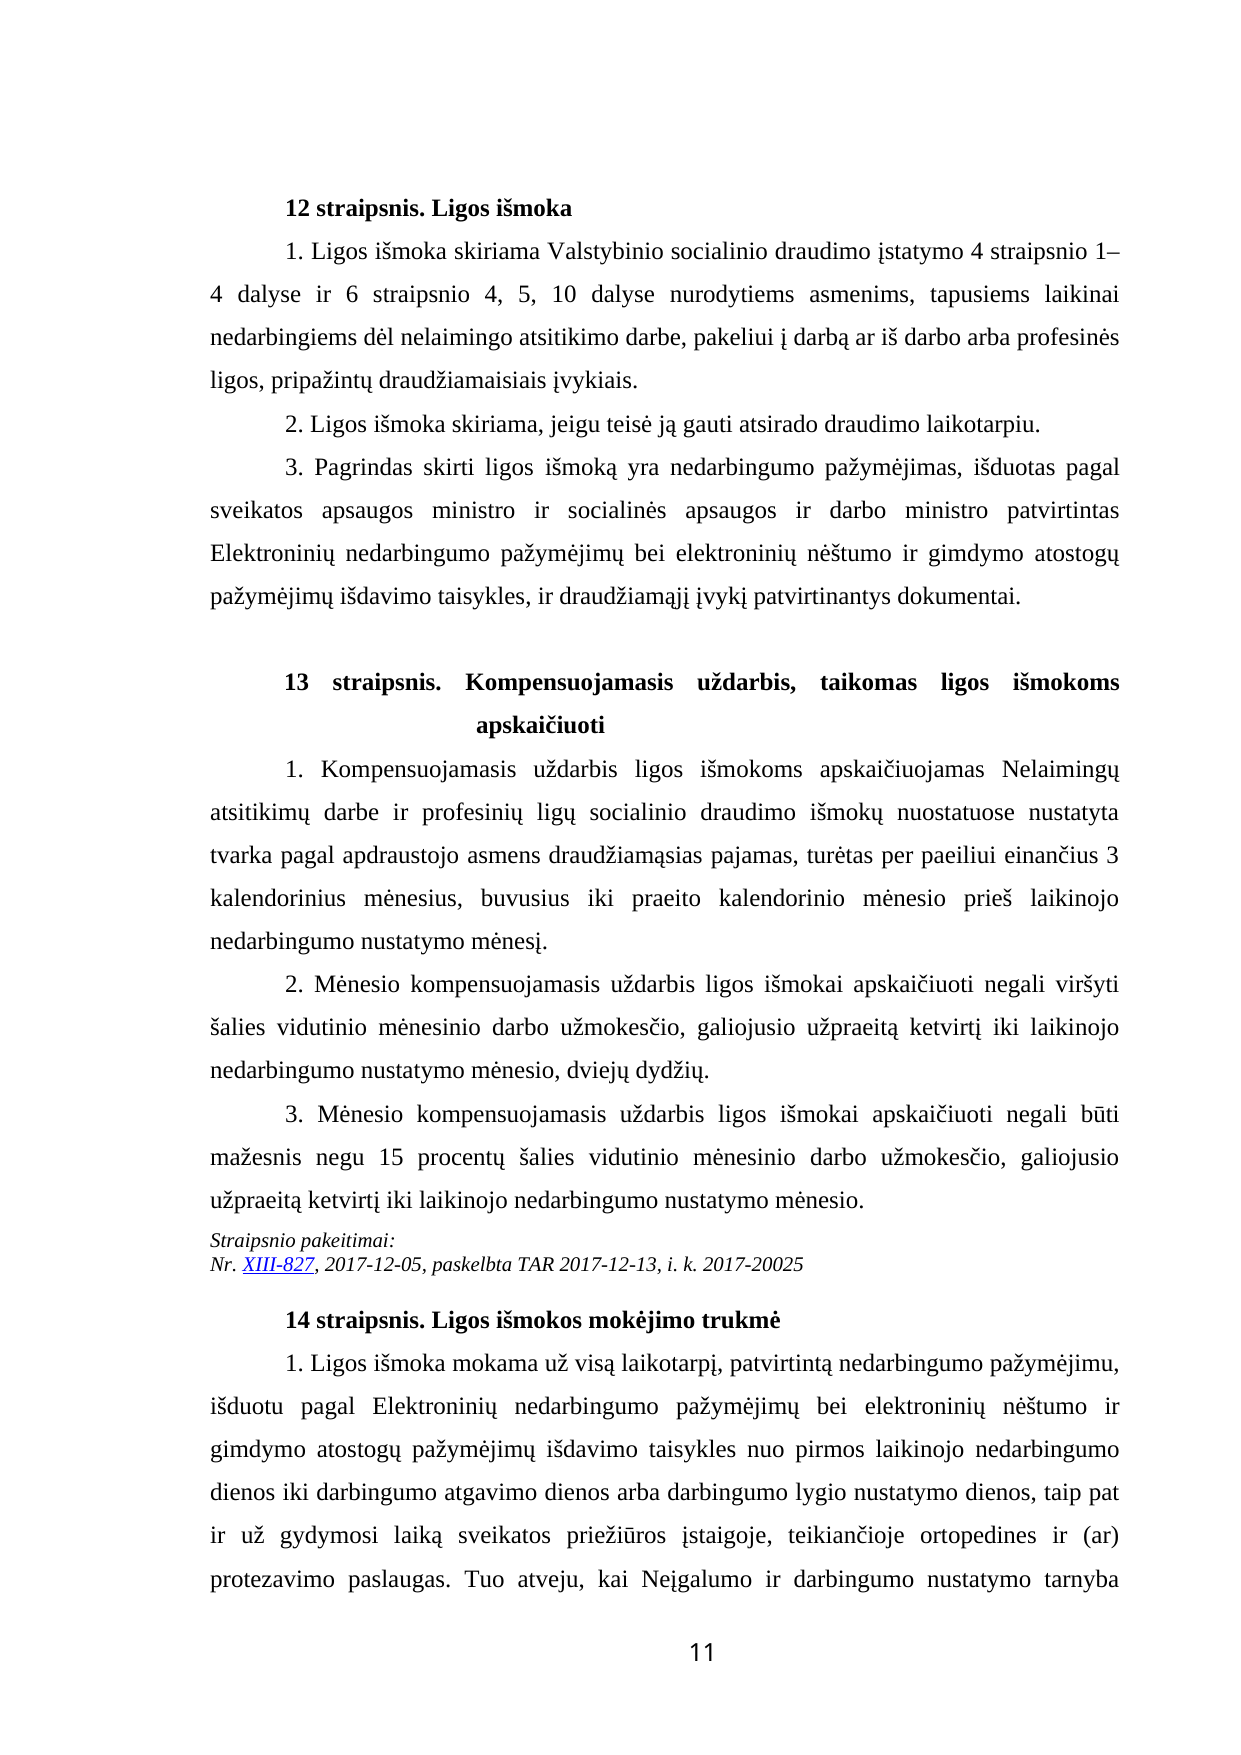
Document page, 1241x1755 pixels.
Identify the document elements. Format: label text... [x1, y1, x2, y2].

text 3. Pagrindas skirti ligos išmoką yra nedarbingumo pažymėjimas, išduotas pagal sveikatos apsaugos ministro ir socialinės apsaugos ir darbo ministro patvirtintas Elektroninių nedarbingumo pažymėjimų bei elektroninių nėštumo ir gimdymo atostogų pažymėjimų išdavimo taisykles, ir draudžiamąjį įvykį patvirtinantys dokumentai. [210, 452, 1120, 610]
text 1. Ligos išmoka mokama už visą laikotarpį, patvirtintą nedarbingumo pažymėjimu, išduotu pagal Elektroninių nedarbingumo pažymėjimų bei elektroninių nėštumo ir gimdymo atostogų pažymėjimų išdavimo taisykles nuo pirmos laikinojo nedarbingumo dienos iki darbingumo atgavimo dienos arba darbingumo lygio nustatymo dienos, taip pat ir už gydymosi laiką sveikatos priežiūros įstaigoje, teikiančioje ortopedines ir (ar) protezavimo paslaugas. Tuo atveju, kai Neįgalumo ir darbingumo nustatymo tarnyba [210, 1348, 1120, 1592]
text Nr. XIII-827, 2017-12-05, paskelbta TAR 2017-12-13, i. k. 2017-20025 [210, 1252, 1120, 1276]
text Straipsnio pakeitimai: [210, 1228, 1120, 1252]
text 14 straipsnis. Ligos išmokos mokėjimo trukmė [210, 1305, 1120, 1334]
text 2. Ligos išmoka skiriama, jeigu teisė ją gauti atsirado draudimo laikotarpiu. [210, 409, 1120, 437]
text 13 straipsnis. Kompensuojamasis uždarbis, taikomas ligos išmokoms apskaičiuoti [284, 667, 1120, 739]
text 2. Mėnesio kompensuojamasis uždarbis ligos išmokai apskaičiuoti negali viršyti šalies vidutinio mėnesinio darbo užmokesčio, galiojusio užpraeitą ketvirtį iki laikinojo nedarbingumo nustatymo mėnesio, dviejų dydžių. [210, 969, 1120, 1084]
text 1. Ligos išmoka skiriama Valstybinio socialinio draudimo įstatymo 4 straipsnio 1–4 dalyse ir 6 straipsnio 4, 5, 10 dalyse nurodytiems asmenims, tapusiems laikinai nedarbingiems dėl nelaimingo atsitikimo darbe, pakeliui į darbą ar iš darbo arba profesinės ligos, pripažintų draudžiamaisiais įvykiais. [210, 236, 1120, 394]
text 1. Kompensuojamasis uždarbis ligos išmokoms apskaičiuojamas Nelaimingų atsitikimų darbe ir profesinių ligų socialinio draudimo išmokų nuostatuose nustatyta tvarka pagal apdraustojo asmens draudžiamąsias pajamas, turėtas per paeiliui einančius 3 kalendorinius mėnesius, buvusius iki praeito kalendorinio mėnesio prieš laikinojo nedarbingumo nustatymo mėnesį. [210, 754, 1120, 955]
text 3. Mėnesio kompensuojamasis uždarbis ligos išmokai apskaičiuoti negali būti mažesnis negu 15 procentų šalies vidutinio mėnesinio darbo užmokesčio, galiojusio užpraeitą ketvirtį iki laikinojo nedarbingumo nustatymo mėnesio. [210, 1099, 1120, 1214]
text 12 straipsnis. Ligos išmoka [210, 193, 1120, 222]
